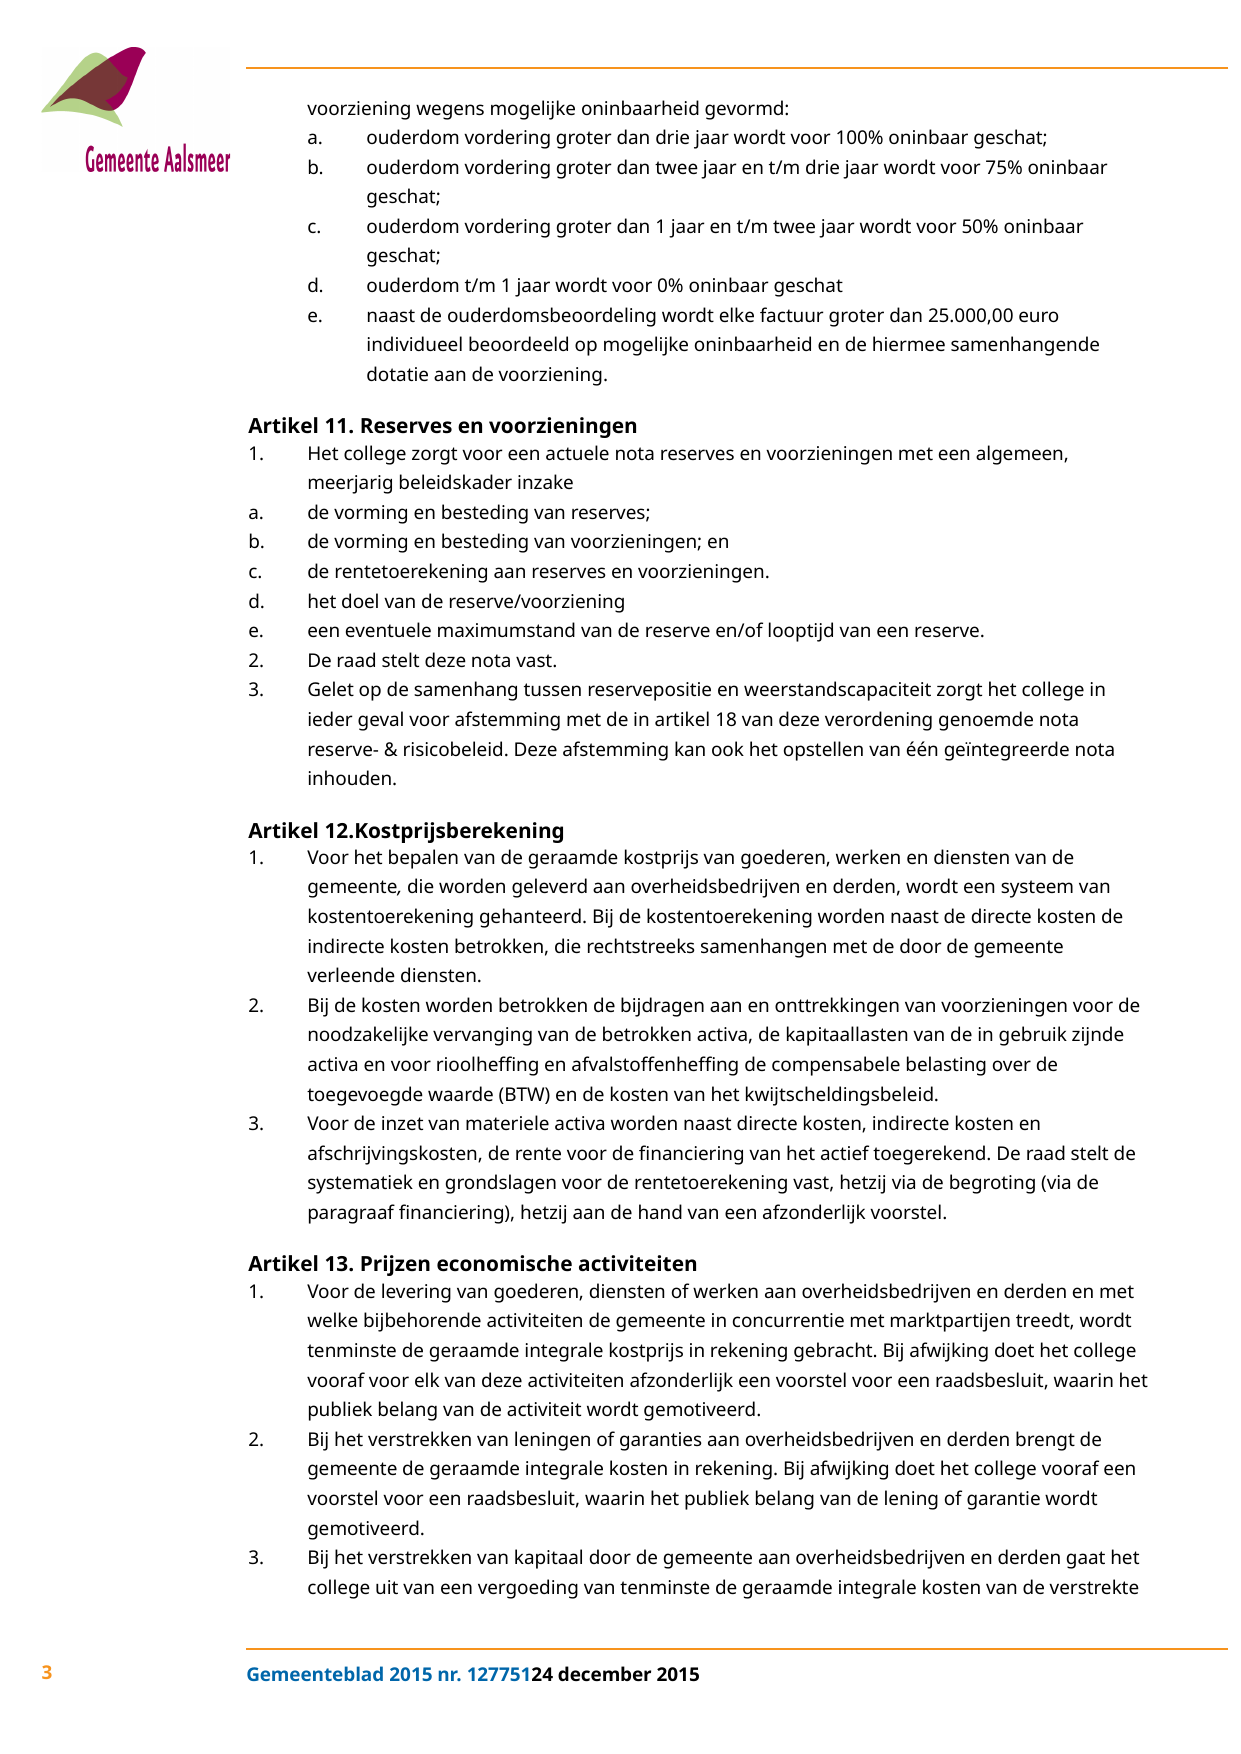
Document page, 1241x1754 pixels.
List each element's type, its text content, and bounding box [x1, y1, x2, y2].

text Artikel 11. Reserves en voorzieningen [248, 411, 1152, 440]
text Artikel 12.Kostprijsberekening [248, 816, 1152, 844]
list een eventuele maximumstand van de reserve en/of looptijd van een reserve. [248, 617, 1152, 643]
list Bij het verstrekken van leningen of garanties aan overheidsbedrijven en derden brengt de gemeente de geraamde integrale kosten in rekening. Bij afwijking doet het college vooraf een voorstel voor een raadsbesluit, waarin het publiek belang van de lening of garantie wordt gemotiveerd. [248, 1426, 1152, 1540]
list het doel van de reserve/voorziening [248, 588, 1152, 613]
list ouderdom vordering groter dan 1 jaar en t/m twee jaar wordt voor 50% oninbaar geschat; [307, 213, 1152, 268]
list Voor het bepalen van de geraamde kostprijs van goederen, werken en diensten van de gemeente, die worden geleverd aan overheidsbedrijven en derden, wordt een systeem van kostentoerekening gehanteerd. Bij de kostentoerekening worden naast de directe kosten de indirecte kosten betrokken, die rechtstreeks samenhangen met de door de gemeente verleende diensten. [248, 844, 1152, 988]
list de vorming en besteding van reserves; [248, 499, 1152, 525]
list Gelet op de samenhang tussen reservepositie en weerstandscapaciteit zorgt het college in ieder geval voor afstemming met de in artikel 18 van deze verordening genoemde nota reserve- & risicobeleid. Deze afstemming kan ook het opstellen van één geïntegreerde nota inhouden. [248, 677, 1152, 791]
list de rentetoerekening aan reserves en voorzieningen. [248, 558, 1152, 584]
list ouderdom t/m 1 jaar wordt voor 0% oninbaar geschat [307, 272, 1152, 298]
list ouderdom vordering groter dan twee jaar en t/m drie jaar wordt voor 75% oninbaar geschat; [307, 154, 1152, 209]
list Bij de kosten worden betrokken de bijdragen aan en onttrekkingen van voorzieningen voor de noodzakelijke vervanging van de betrokken activa, de kapitaallasten van de in gebruik zijnde activa en voor rioolheffing en afvalstoffenheffing de compensabele belasting over de toegevoegde waarde (BTW) en de kosten van het kwijtscheldingsbeleid. [248, 992, 1152, 1107]
list naast de ouderdomsbeoordeling wordt elke factuur groter dan 25.000,00 euro individueel beoordeeld op mogelijke oninbaarheid en de hiermee samenhangende dotatie aan de voorziening. [307, 302, 1152, 387]
list voorziening wegens mogelijke oninbaarheid gevormd: [248, 95, 1152, 121]
list Voor de inzet van materiele activa worden naast directe kosten, indirecte kosten en afschrijvingskosten, de rente voor de financiering van het actief toegerekend. De raad stelt de systematiek en grondslagen voor de rentetoerekening vast, hetzij via de begroting (via de paragraaf financiering), hetzij aan de hand van een afzonderlijk voorstel. [248, 1110, 1152, 1225]
list Bij het verstrekken van kapitaal door de gemeente aan overheidsbedrijven en derden gaat het college uit van een vergoeding van tenminste de geraamde integrale kosten van de verstrekte [248, 1544, 1152, 1599]
list De raad stelt deze nota vast. [248, 647, 1152, 673]
list Voor de levering van goederen, diensten of werken aan overheidsbedrijven en derden en met welke bijbehorende activiteiten de gemeente in concurrentie met marktpartijen treedt, wordt tenminste de geraamde integrale kostprijs in rekening gebracht. Bij afwijking doet het college vooraf voor elk van deze activiteiten afzonderlijk een voorstel voor een raadsbesluit, waarin het publiek belang van de activiteit wordt gemotiveerd. [248, 1278, 1152, 1422]
picture [41, 47, 231, 172]
text Artikel 13. Prijzen economische activiteiten [248, 1249, 1152, 1278]
list de vorming en besteding van voorzieningen; en [248, 529, 1152, 554]
list ouderdom vordering groter dan drie jaar wordt voor 100% oninbaar geschat; [307, 124, 1152, 150]
list Het college zorgt voor een actuele nota reserves en voorzieningen met een algemeen, meerjarig beleidskader inzake [248, 440, 1152, 495]
